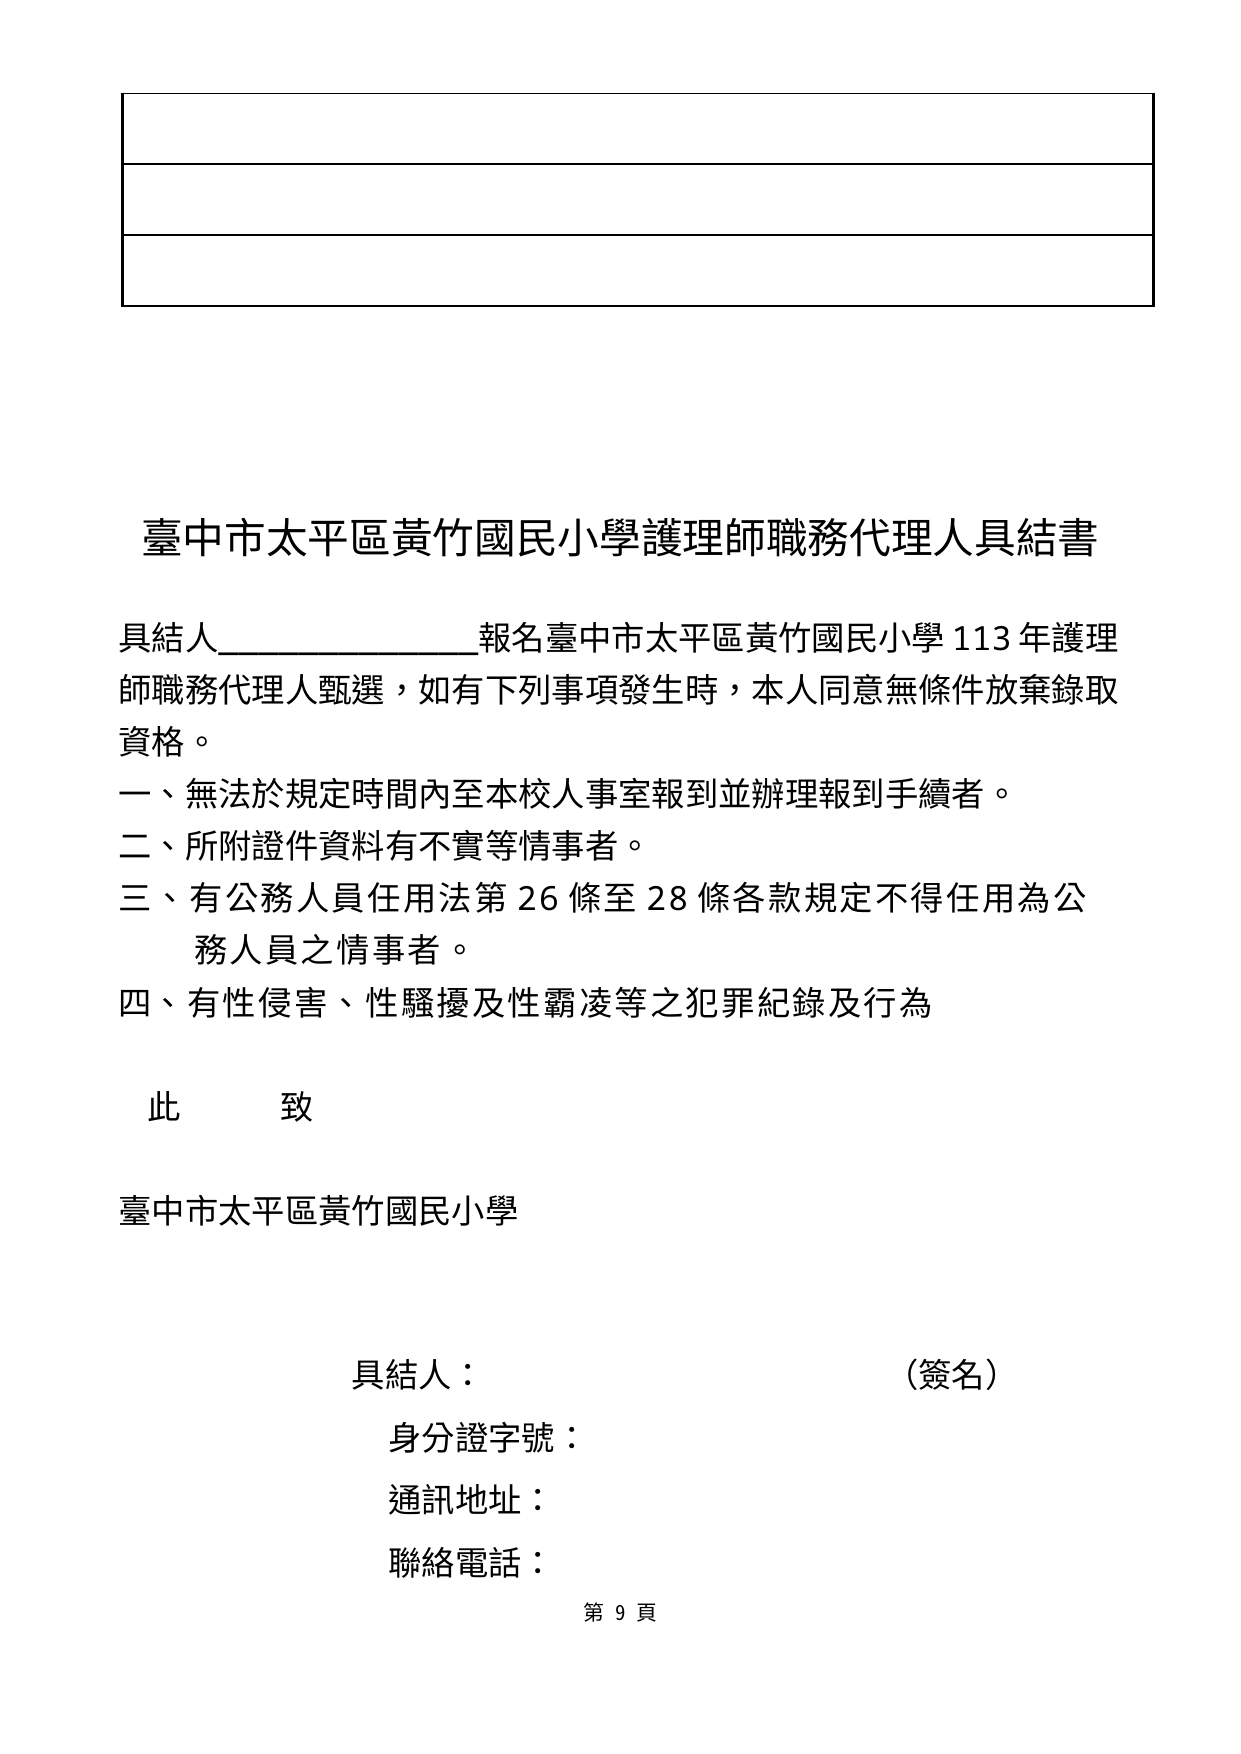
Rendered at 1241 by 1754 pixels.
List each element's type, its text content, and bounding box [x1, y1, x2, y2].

table_cell [124, 236, 1152, 305]
text 此 致 [118, 1077, 1122, 1129]
text 具結人： （簽名） [118, 1338, 1122, 1400]
text 臺中市太平區黃竹國民小學護理師職務代理人具結書 [118, 494, 1122, 557]
table_cell [1155, 234, 1159, 305]
text 具結人_____________報名臺中市太平區黃竹國民小學113年護理師職務代理人甄選，如有下列事項發生時，本人同意無條件放棄錄取資格。 [118, 609, 1122, 765]
text 通訊地址： [118, 1463, 1122, 1525]
text 三、有公務人員任用法第26條至28條各款規定不得任用為公務人員之情事者。 [118, 869, 1122, 973]
text 聯絡電話： [118, 1525, 1122, 1588]
text 身分證字號： [118, 1400, 1122, 1463]
text 一、無法於規定時間內至本校人事室報到並辦理報到手續者。 [118, 765, 1122, 817]
table_cell [1155, 93, 1159, 163]
table_cell [1155, 163, 1159, 234]
text 二、所附證件資料有不實等情事者。 [118, 817, 1122, 869]
table_cell [124, 94, 1152, 163]
text 四、有性侵害、性騷擾及性霸凌等之犯罪紀錄及行為 [118, 973, 1122, 1025]
table_cell [124, 165, 1152, 234]
text 臺中市太平區黃竹國民小學 [118, 1182, 1122, 1234]
